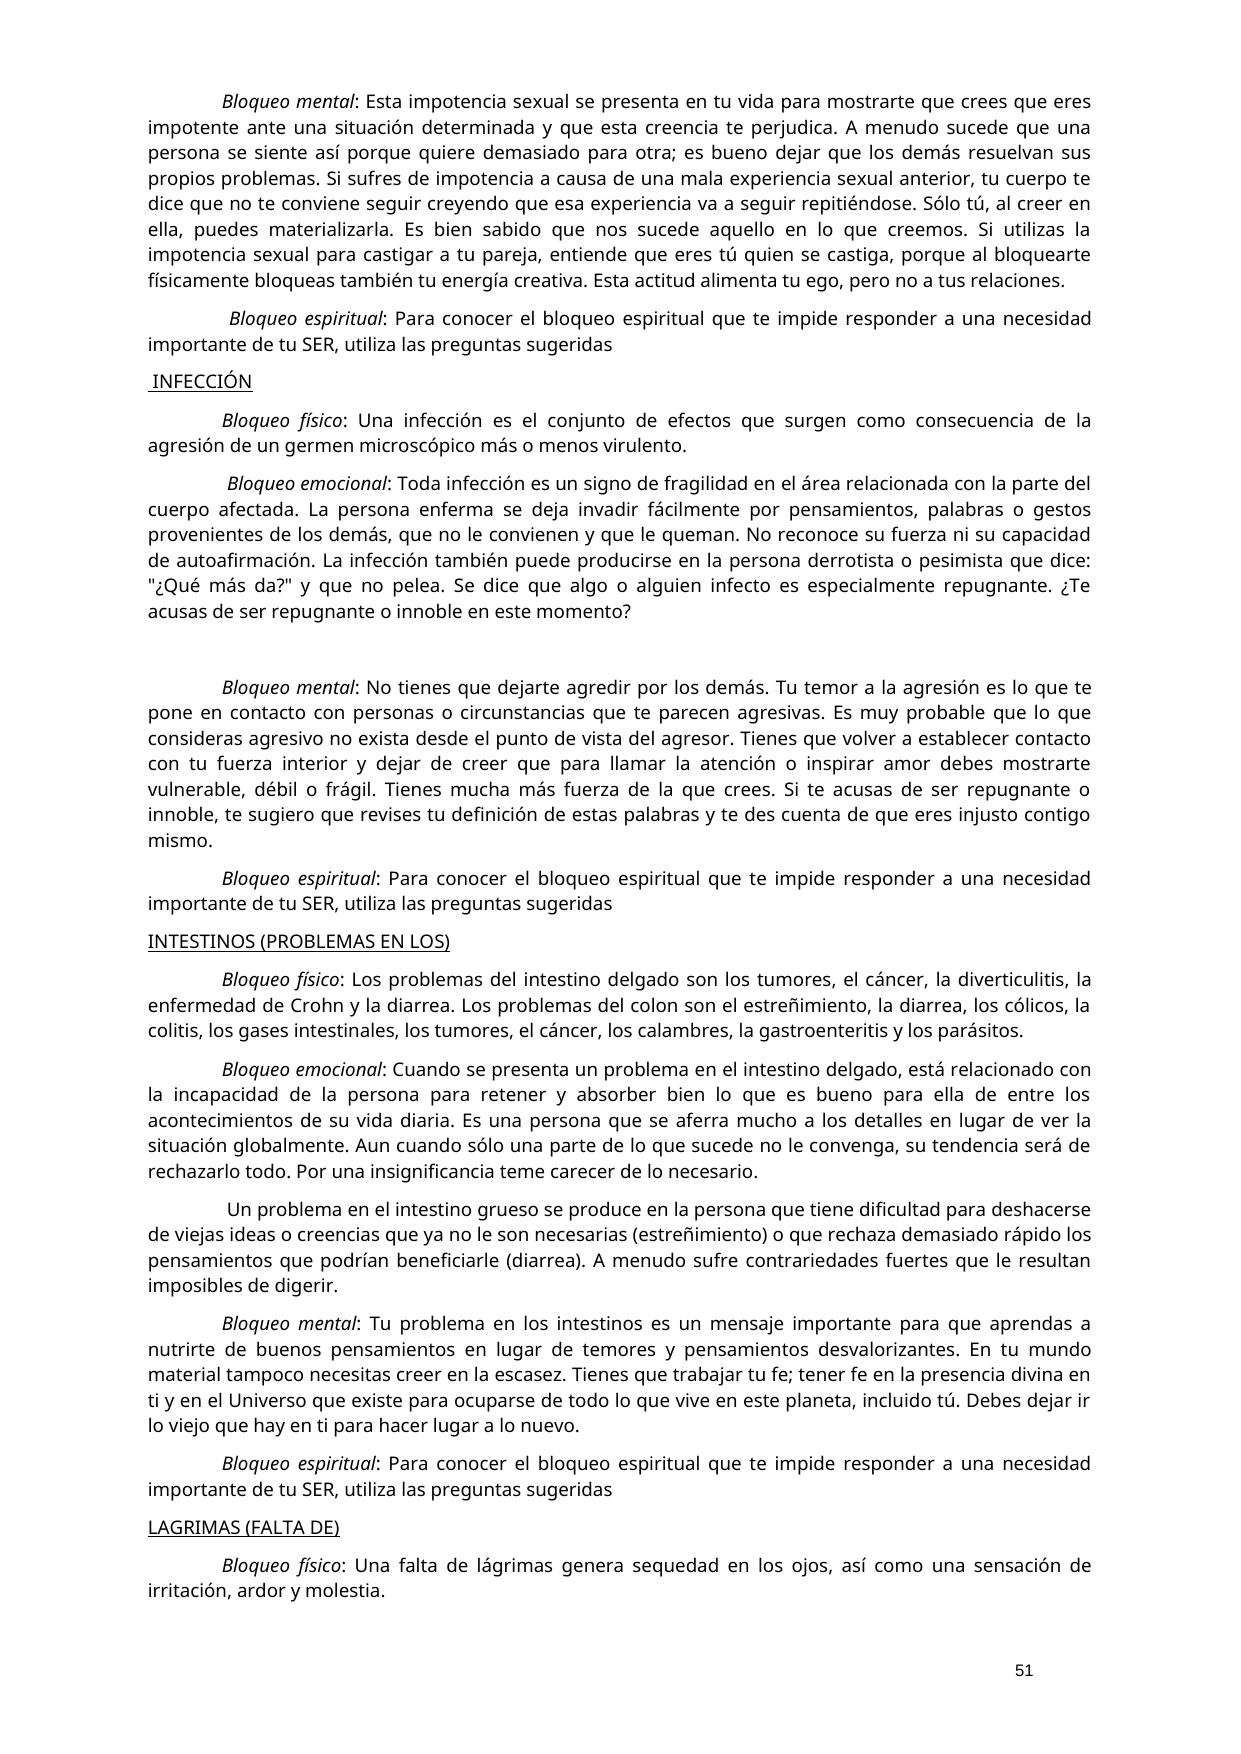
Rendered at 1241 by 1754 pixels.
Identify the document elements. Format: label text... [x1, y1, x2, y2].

text LAGRIMAS (falta de) [148, 1514, 1092, 1540]
text Bloqueo mental: Esta impotencia sexual se presenta en tu vida para mostrarte que crees que eres impotente ante una situación determinada y que esta creencia te perjudica. A menudo sucede que una persona se siente así porque quiere demasiado para otra; es bueno dejar que los demás resuelvan sus propios problemas. Si sufres de impotencia a causa de una mala experiencia sexual anterior, tu cuerpo te dice que no te conviene seguir creyendo que esa experiencia va a seguir repitiéndose. Sólo tú, al creer en ella, puedes materializarla. Es bien sabido que nos sucede aquello en lo que creemos. Si utilizas la impotencia sexual para castigar a tu pareja, entiende que eres tú quien se castiga, porque al bloquearte físicamente bloqueas también tu energía creativa. Esta actitud alimenta tu ego, pero no a tus relaciones. [148, 89, 1092, 293]
text INTESTINOS (problemas en los) [148, 929, 1092, 954]
text Bloqueo físico: Los problemas del intestino delgado son los tumores, el cáncer, la diverticulitis, la enfermedad de Crohn y la diarrea. Los problemas del colon son el estreñimiento, la diarrea, los cólicos, la colitis, los gases intestinales, los tumores, el cáncer, los calambres, la gastroenteritis y los parásitos. [148, 967, 1092, 1043]
text Bloqueo espiritual: Para conocer el bloqueo espiritual que te impide responder a una necesidad importante de tu SER, utiliza las preguntas sugeridas [148, 1451, 1092, 1502]
text Bloqueo espiritual: Para conocer el bloqueo espiritual que te impide responder a una necesidad importante de tu SER, utiliza las preguntas sugeridas [148, 865, 1092, 916]
text INFECCIÓN [148, 369, 1092, 394]
text Bloqueo mental: No tienes que dejarte agredir por los demás. Tu temor a la agresión es lo que te pone en contacto con personas o circunstancias que te parecen agresivas. Es muy probable que lo que consideras agresivo no exista desde el punto de vista del agresor. Tienes que volver a establecer contacto con tu fuerza interior y dejar de creer que para llamar la atención o inspirar amor debes mostrarte vulnerable, débil o frágil. Tienes mucha más fuerza de la que crees. Si te acusas de ser repugnante o innoble, te sugiero que revises tu definición de estas palabras y te des cuenta de que eres injusto contigo mismo. [148, 674, 1092, 853]
text Bloqueo emocional: Toda infección es un signo de fragilidad en el área relacionada con la parte del cuerpo afectada. La persona enferma se deja invadir fácilmente por pensamientos, palabras o gestos provenientes de los demás, que no le convienen y que le queman. No reconoce su fuerza ni su capacidad de autoafirmación. La infección también puede producirse en la persona derrotista o pesimista que dice: "¿Qué más da?" y que no pelea. Se dice que algo o alguien infecto es especialmente repugnante. ¿Te acusas de ser repugnante o innoble en este momento? [148, 470, 1092, 623]
text Bloqueo mental: Tu problema en los intestinos es un mensaje importante para que aprendas a nutrirte de buenos pensamientos en lugar de temores y pensamientos desvalorizantes. En tu mundo material tampoco necesitas creer en la escasez. Tienes que trabajar tu fe; tener fe en la presencia divina en ti y en el Universo que existe para ocuparse de todo lo que vive en este planeta, incluido tú. Debes dejar ir lo viejo que hay en ti para hacer lugar a lo nuevo. [148, 1311, 1092, 1438]
text Un problema en el intestino grueso se produce en la persona que tiene dificultad para deshacerse de viejas ideas o creencias que ya no le son necesarias (estreñimiento) o que rechaza demasiado rápido los pensamientos que podrían beneficiarle (diarrea). A menudo sufre contrariedades fuertes que le resultan imposibles de digerir. [148, 1196, 1092, 1298]
text Bloqueo físico: Una falta de lágrimas genera sequedad en los ojos, así como una sensación de irritación, ardor y molestia. [148, 1552, 1092, 1603]
text Bloqueo emocional: Cuando se presenta un problema en el intestino delgado, está relacionado con la incapacidad de la persona para retener y absorber bien lo que es bueno para ella de entre los acontecimientos de su vida diaria. Es una persona que se aferra mucho a los detalles en lugar de ver la situación globalmente. Aun cuando sólo una parte de lo que sucede no le convenga, su tendencia será de rechazarlo todo. Por una insignificancia teme carecer de lo necesario. [148, 1056, 1092, 1183]
text Bloqueo físico: Una infección es el conjunto de efectos que surgen como consecuencia de la agresión de un germen microscópico más o menos virulento. [148, 407, 1092, 458]
text Bloqueo espiritual: Para conocer el bloqueo espiritual que te impide responder a una necesidad importante de tu SER, utiliza las preguntas sugeridas [148, 305, 1092, 356]
